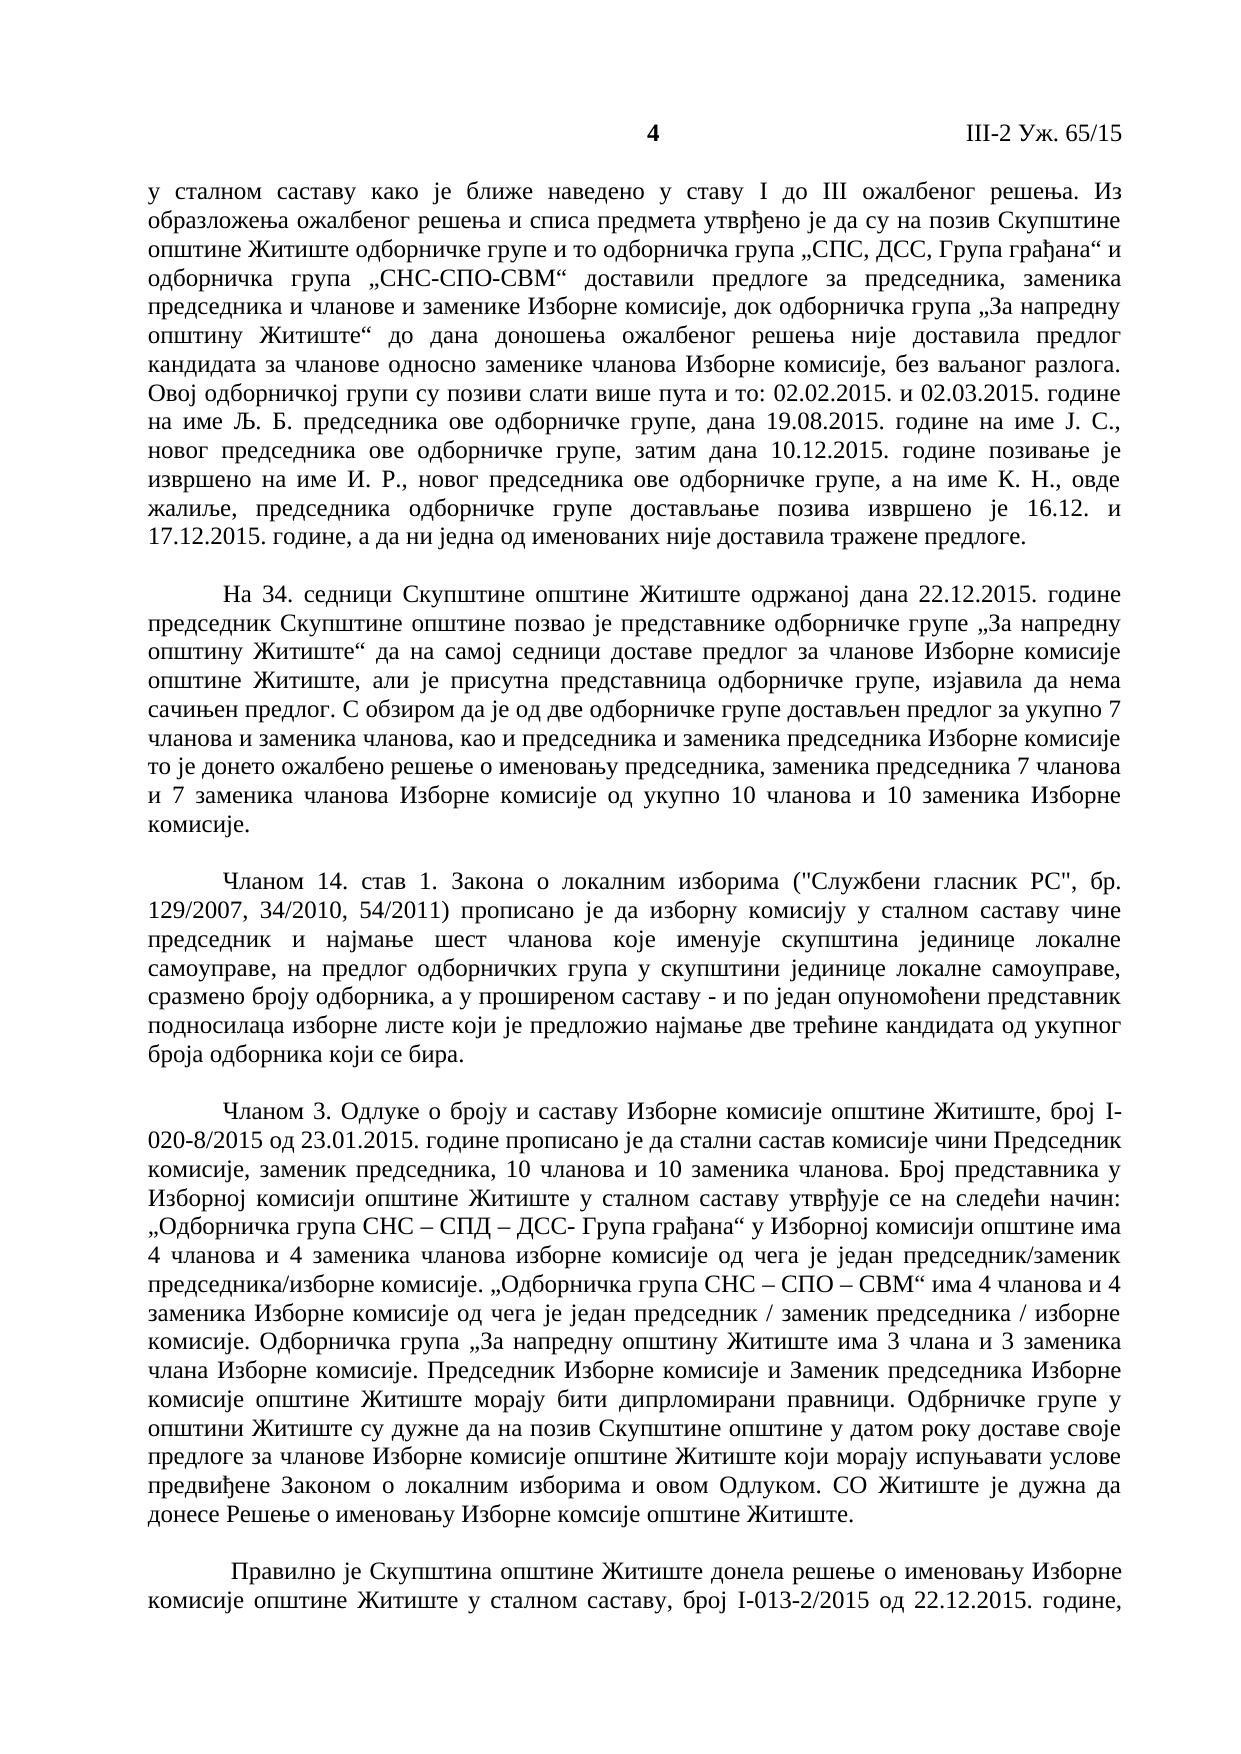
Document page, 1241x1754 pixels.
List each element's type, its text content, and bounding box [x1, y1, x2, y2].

text На 34. седници Скупштине општине Житиште одржаној дана 22.12.2015. године председник Скупштине општине позвао је представнике одборничке групе „За напредну општину Житиште“ да на самој седници доставе предлог за чланове Изборне комисије општине Житиште, али је присутна представница одборничке групе, изјавила да нема сачињен предлог. С обзиром да је од две одборничке групе достављен предлог за укупно 7 чланова и заменика чланова, као и председника и заменика председника Изборне комисије то је донето ожалбено решење о именовању председника, заменика председника 7 чланова и 7 заменика чланова Изборне комисије од укупно 10 чланова и 10 заменика Изборне комисије. [148, 579, 1122, 838]
text Правилно је Скупштина општине Житиште донела решење о именовању Изборне комисије општине Житиште у сталном саставу, број I-013-2/2015 од 22.12.2015. године, [148, 1556, 1122, 1614]
text Чланом 3. Одлуке о броју и саставу Изборне комисије општине Житиште, број I-020-8/2015 од 23.01.2015. године прописано је да стални састав комисије чини Председник комисије, заменик председника, 10 чланова и 10 заменика чланова. Број представника у Изборној комисији општине Житиште у сталном саставу утврђује се на следећи начин: „Одборничка група СНС – СПД – ДСС- Група грађана“ у Изборној комисији општине има 4 чланова и 4 заменика чланова изборне комисије од чега је један председник/заменик председника/изборне комисије. „Одборничка група СНС – СПО – СВМ“ има 4 чланова и 4 заменика Изборне комисије од чега је један председник / заменик председника / изборне комисије. Одборничка група „За напредну општину Житиште има 3 члана и 3 заменика члана Изборне комисије. Председник Изборне комисије и Заменик председника Изборне комисије општине Житиште морају бити дипрломирани правници. Одбрничке групе у општини Житиште су дужне да на позив Скупштине општине у датом року доставе своје предлоге за чланове Изборне комисије општине Житиште који морају испуњавати услове предвиђене Законом о локалним изборима и овом Одлуком. СО Житиште је дужна да донесе Решење о именовању Изборне комсије општине Житиште. [148, 1096, 1122, 1528]
text у сталном саставу како је ближе наведено у ставу I до III ожалбеног решења. Из образложења ожалбеног решења и списа предмета утврђено је да су на позив Скупштине општине Житиште одборничке групе и то одборничка група „СПС, ДСС, Група грађана“ и одборничка група „СНС-СПО-СВМ“ доставили предлоге за председника, заменика председника и чланове и заменике Изборне комисије, док одборничка група „За напредну општину Житиште“ до дана доношења ожалбеног решења није доставила предлог кандидата за чланове односно заменике чланова Изборне комисије, без ваљаног разлога. Овој одборничкој групи су позиви слати више пута и то: 02.02.2015. и 02.03.2015. године на име Љ. Б. председника ове одборничке групе, дана 19.08.2015. године на име Ј. С., новог председника ове одборничке групе, затим дана 10.12.2015. године позивање је извршено на име И. Р., новог председника ове одборничке групе, а на име К. Н., овде жалиље, председника одборничке групе достављање позива извршено је 16.12. и 17.12.2015. године, а да ни једна од именованих није доставила тражене предлоге. [148, 176, 1122, 550]
text Чланом 14. став 1. Закона о локалним изборима ("Службени гласник РС", бр. 129/2007, 34/2010, 54/2011) прописано је да изборну комисију у сталном саставу чине председник и најмање шест чланова које именује скупштина јединице локалне самоуправе, на предлог одборничких група у скупштини јединице локалне самоуправе, сразмено броју одборника, а у проширеном саставу - и по један опуномоћени представник подносилаца изборне листе који је предложио најмање две трећине кандидата од укупног броја одборника који се бира. [148, 866, 1122, 1068]
